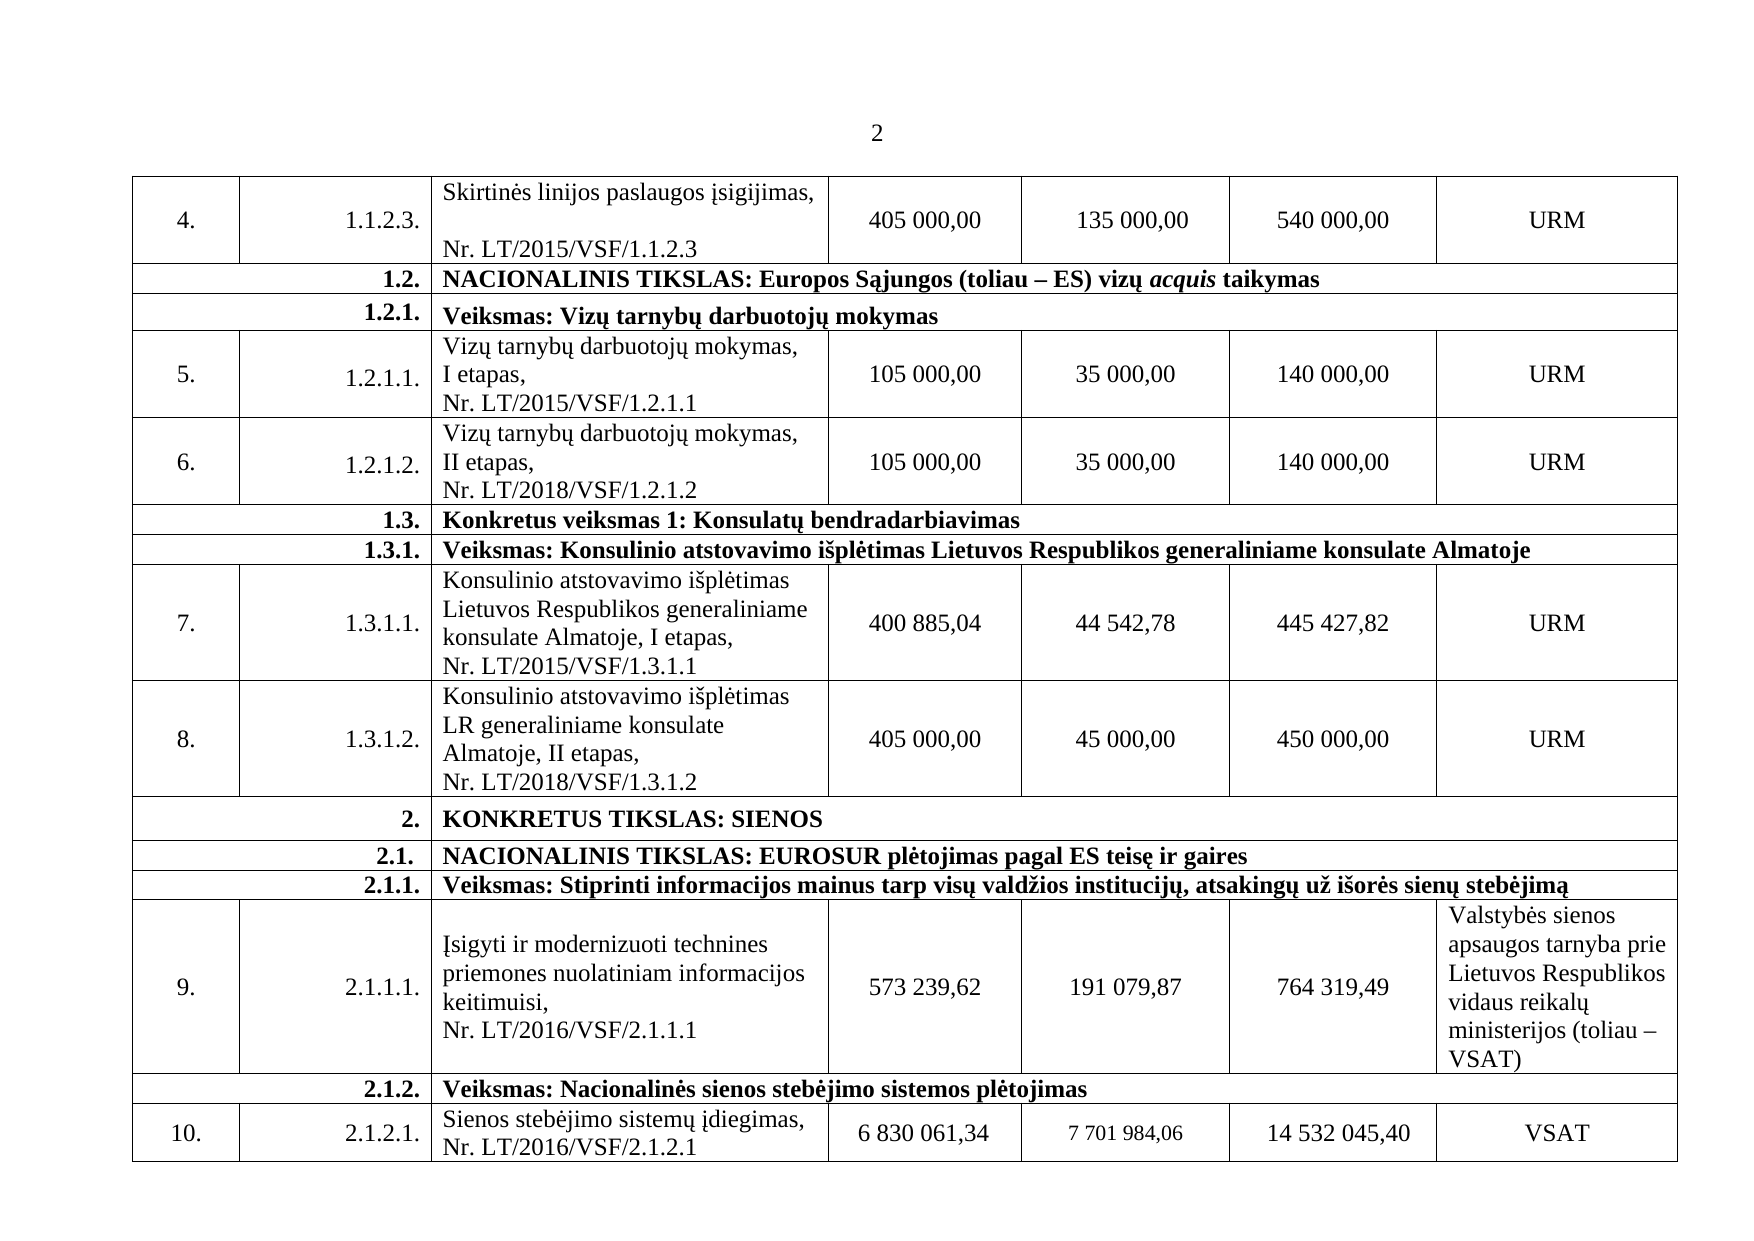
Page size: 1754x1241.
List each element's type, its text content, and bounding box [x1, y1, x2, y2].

table_cell 540 000,00 [1230, 177, 1436, 263]
table_cell VSAT [1437, 1104, 1677, 1161]
table_cell 105 000,00 [829, 331, 1021, 417]
table_cell 35 000,00 [1022, 331, 1229, 417]
table_cell KONKRETUS TIKSLAS: SIENOS [432, 797, 1677, 840]
table_cell 14 532 045,40 [1230, 1104, 1436, 1161]
table_cell Veiksmas: Vizų tarnybų darbuotojų mokymas [432, 294, 1677, 330]
table_cell 7. [133, 565, 239, 680]
table_cell 10. [133, 1104, 239, 1161]
table_cell 1.3.1. [133, 535, 431, 564]
table_cell 35 000,00 [1022, 418, 1229, 504]
table_cell 1.1.2.3. [240, 177, 431, 263]
table_cell 6 830 061,34 [829, 1104, 1021, 1161]
table_cell 140 000,00 [1230, 331, 1436, 417]
table_cell NACIONALINIS TIKSLAS: Europos Sąjungos (toliau – ES) vizų acquis taikymas [432, 264, 1677, 293]
table_cell 4. [133, 177, 239, 263]
table_cell 5. [133, 331, 239, 417]
table_cell 2.1. [133, 841, 431, 869]
table_cell URM [1437, 177, 1677, 263]
table_cell Konsulinio atstovavimo išplėtimas Lietuvos Respublikos generaliniame konsulate Almatoje, I etapas, Nr. LT/2015/VSF/1.3.1.1 [432, 565, 828, 680]
table_cell 8. [133, 681, 239, 796]
table_cell 9. [133, 900, 239, 1073]
table_cell 450 000,00 [1230, 681, 1436, 796]
table_cell 400 885,04 [829, 565, 1021, 680]
table_cell 135 000,00 [1022, 177, 1229, 263]
table_cell Veiksmas: Stiprinti informacijos mainus tarp visų valdžios institucijų, atsakingų už išorės sienų stebėjimą [432, 871, 1677, 899]
table_cell Veiksmas: Konsulinio atstovavimo išplėtimas Lietuvos Respublikos generaliniame konsulate Almatoje [432, 535, 1677, 564]
table_cell 445 427,82 [1230, 565, 1436, 680]
table_cell URM [1437, 331, 1677, 417]
table_cell 2.1.2. [133, 1074, 431, 1103]
table_cell 2. [133, 797, 431, 840]
table_cell Valstybės sienos apsaugos tarnyba prie Lietuvos Respublikos vidaus reikalų ministerijos (toliau – VSAT) [1437, 900, 1677, 1073]
table_cell 1.3.1.2. [240, 681, 431, 796]
table_cell URM [1437, 565, 1677, 680]
table_cell 1.2.1. [133, 294, 431, 330]
table_cell Vizų tarnybų darbuotojų mokymas, II etapas, Nr. LT/2018/VSF/1.2.1.2 [432, 418, 828, 504]
table_cell 573 239,62 [829, 900, 1021, 1073]
table_cell Konkretus veiksmas 1: Konsulatų bendradarbiavimas [432, 505, 1677, 534]
table_cell 1.2.1.1. [240, 331, 431, 417]
table_cell 191 079,87 [1022, 900, 1229, 1073]
table_cell URM [1437, 418, 1677, 504]
table_cell 2.1.2.1. [240, 1104, 431, 1161]
table_cell 140 000,00 [1230, 418, 1436, 504]
table_cell Sienos stebėjimo sistemų įdiegimas, Nr. LT/2016/VSF/2.1.2.1 [432, 1104, 828, 1161]
table_cell 2.1.1. [133, 871, 431, 899]
table_cell 1.2. [133, 264, 431, 293]
table_cell 45 000,00 [1022, 681, 1229, 796]
table_cell 105 000,00 [829, 418, 1021, 504]
table_cell 764 319,49 [1230, 900, 1436, 1073]
table_cell Skirtinės linijos paslaugos įsigijimas, Nr. LT/2015/VSF/1.1.2.3 [432, 177, 828, 263]
table_cell Vizų tarnybų darbuotojų mokymas, I etapas, Nr. LT/2015/VSF/1.2.1.1 [432, 331, 828, 417]
table_cell 1.3. [133, 505, 431, 534]
table_cell URM [1437, 681, 1677, 796]
table_cell 405 000,00 [829, 681, 1021, 796]
table_cell 1.3.1.1. [240, 565, 431, 680]
table_cell NACIONALINIS TIKSLAS: EUROSUR plėtojimas pagal ES teisę ir gaires [432, 841, 1677, 869]
table_cell Konsulinio atstovavimo išplėtimas LR generaliniame konsulate Almatoje, II etapas, Nr. LT/2018/VSF/1.3.1.2 [432, 681, 828, 796]
table_cell 6. [133, 418, 239, 504]
table_cell Veiksmas: Nacionalinės sienos stebėjimo sistemos plėtojimas [432, 1074, 1677, 1103]
table_cell Įsigyti ir modernizuoti technines priemones nuolatiniam informacijos keitimuisi, Nr. LT/2016/VSF/2.1.1.1 [432, 900, 828, 1073]
table_cell 405 000,00 [829, 177, 1021, 263]
table_cell 7 701 984,06 [1022, 1104, 1229, 1161]
table_cell 1.2.1.2. [240, 418, 431, 504]
table_cell 44 542,78 [1022, 565, 1229, 680]
table_cell 2.1.1.1. [240, 900, 431, 1073]
